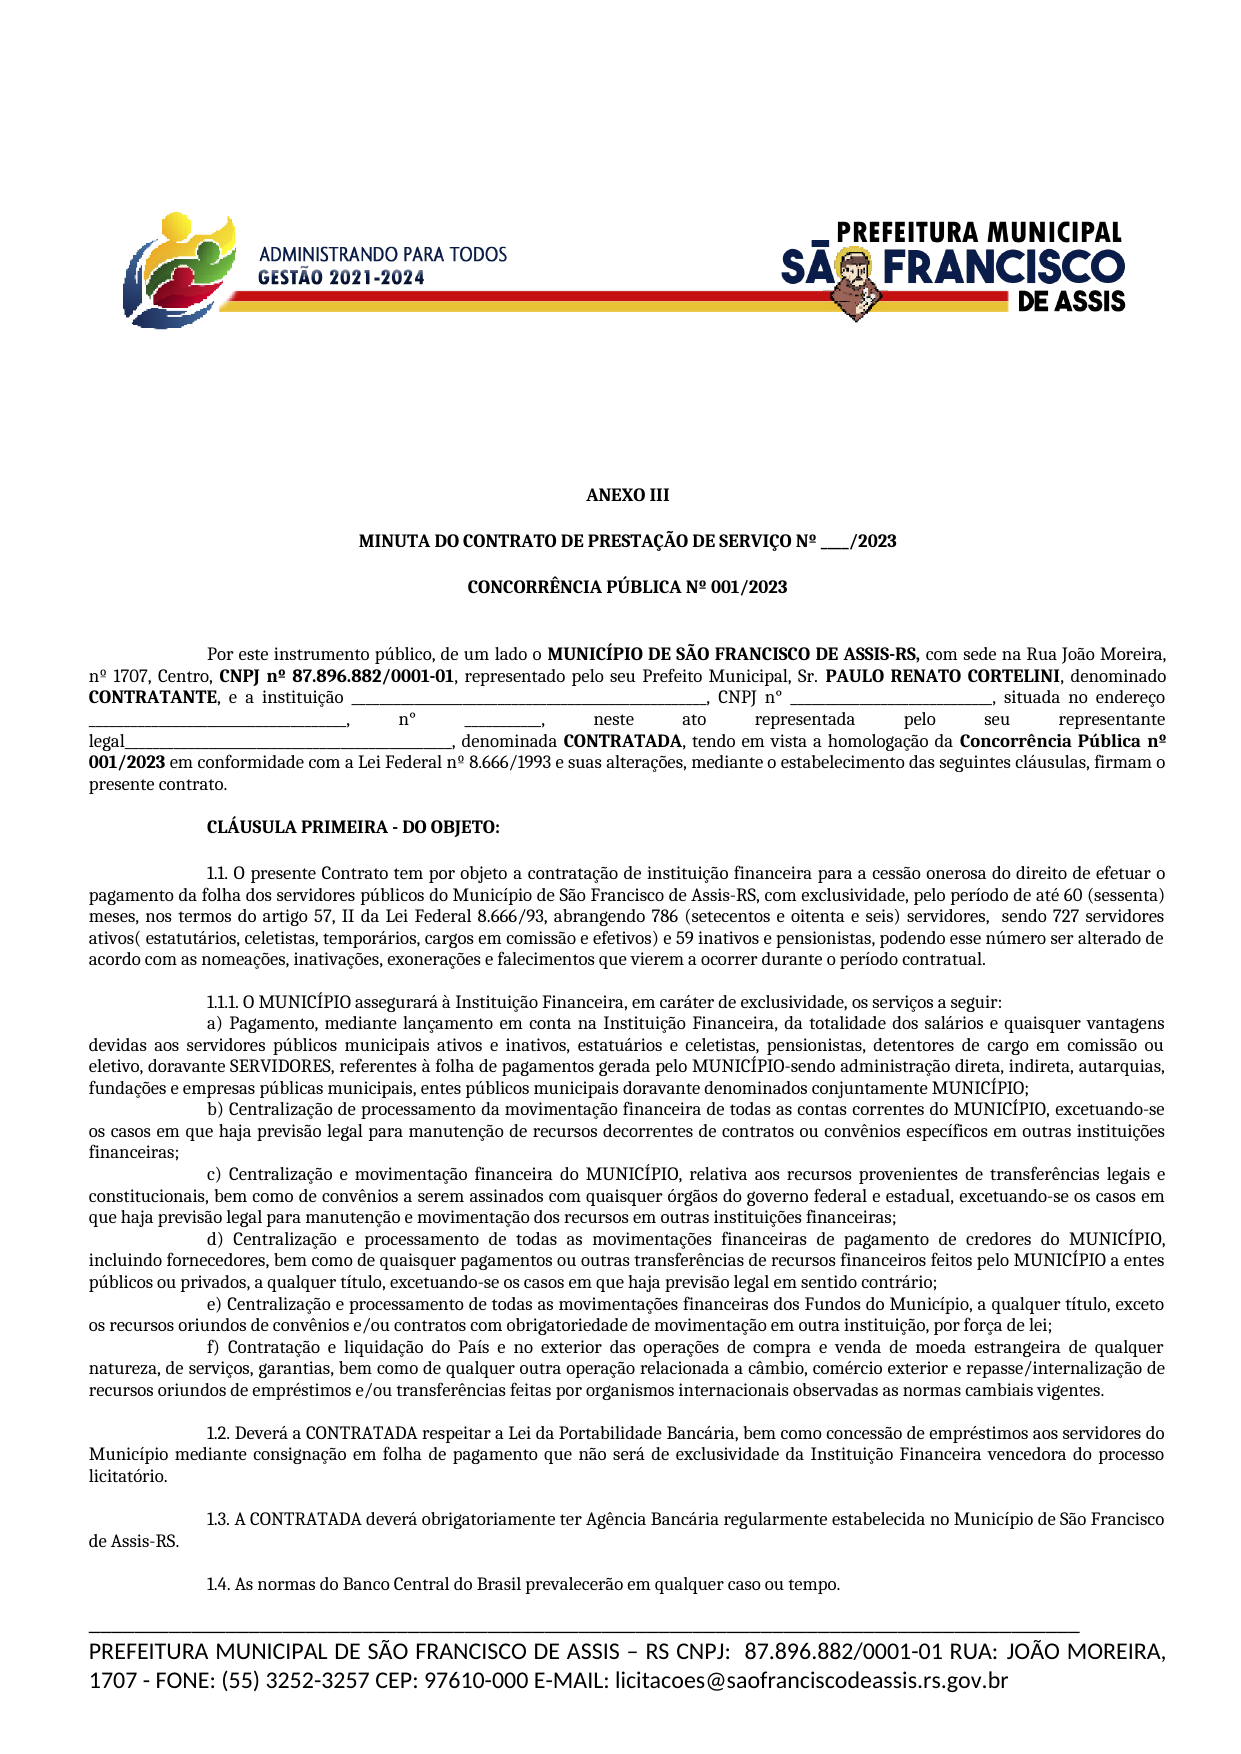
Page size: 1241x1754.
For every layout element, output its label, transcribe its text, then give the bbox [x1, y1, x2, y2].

text CLÁUSULA PRIMEIRA - DO OBJETO: [89, 816, 1167, 838]
text 1.4. As normas do Banco Central do Brasil prevalecerão em qualquer caso ou tempo. [89, 1573, 1167, 1595]
text 1.1.1. O MUNICÍPIO assegurará à Instituição Financeira, em caráter de exclusividade, os serviços a seguir: [89, 991, 1167, 1013]
text d) Centralização e processamento de todas as movimentações financeiras de pagamento de credores do MUNICÍPIO, incluindo fornecedores, bem como de quaisquer pagamentos ou outras transferências de recursos financeiros feitos pelo MUNICÍPIO a entes públicos ou privados, a qualquer título, excetuando-se os casos em que haja previsão legal em sentido contrário; [89, 1228, 1167, 1293]
text c) Centralização e movimentação financeira do MUNICÍPIO, relativa aos recursos provenientes de transferências legais e constitucionais, bem como de convênios a serem assinados com quaisquer órgãos do governo federal e estadual, excetuando-se os casos em que haja previsão legal para manutenção e movimentação dos recursos em outras instituições financeiras; [89, 1164, 1167, 1228]
text MINUTA DO CONTRATO DE PRESTAÇÃO DE SERVIÇO Nº ____/2023 [89, 530, 1167, 552]
text ANEXO III [89, 484, 1167, 506]
text CONCORRÊNCIA PÚBLICA Nº 001/2023 [89, 576, 1167, 598]
text e) Centralização e processamento de todas as movimentações financeiras dos Fundos do Município, a qualquer título, exceto os recursos oriundos de convênios e/ou contratos com obrigatoriedade de movimentação em outra instituição, por força de lei; [89, 1293, 1167, 1336]
text Por este instrumento público, de um lado o MUNICÍPIO DE SÃO FRANCISCO DE ASSIS-RS, com sede na Rua João Moreira, nº 1707, Centro, CNPJ nº 87.896.882/0001-01, representado pelo seu Prefeito Municipal, Sr. PAULO RENATO CORTELINI, denominado CONTRATANTE, e a instituição ___________________________________________________, CNPJ n° _____________________________, situada no endereço _____________________________________, n° ___________, neste ato representada pelo seu representante legal_______________________________________________, denominada CONTRATADA, tendo em vista a homologação da Concorrência Pública nº 001/2023 em conformidade com a Lei Federal nº 8.666/1993 e suas alterações, mediante o estabelecimento das seguintes cláusulas, firmam o presente contrato. [89, 644, 1167, 795]
text b) Centralização de processamento da movimentação financeira de todas as contas correntes do MUNICÍPIO, excetuando-se os casos em que haja previsão legal para manutenção de recursos decorrentes de contratos ou convênios específicos em outras instituições financeiras; [89, 1099, 1167, 1164]
text 1.2. Deverá a CONTRATADA respeitar a Lei da Portabilidade Bancária, bem como concessão de empréstimos aos servidores do Município mediante consignação em folha de pagamento que não será de exclusividade da Instituição Financeira vencedora do processo licitatório. [89, 1422, 1167, 1487]
text a) Pagamento, mediante lançamento em conta na Instituição Financeira, da totalidade dos salários e quaisquer vantagens devidas aos servidores públicos municipais ativos e inativos, estatuários e celetistas, pensionistas, detentores de cargo em comissão ou eletivo, doravante SERVIDORES, referentes à folha de pagamentos gerada pelo MUNICÍPIO-sendo administração direta, indireta, autarquias, fundações e empresas públicas municipais, entes públicos municipais doravante denominados conjuntamente MUNICÍPIO; [89, 1013, 1167, 1099]
text 1.1. O presente Contrato tem por objeto a contratação de instituição financeira para a cessão onerosa do direito de efetuar o pagamento da folha dos servidores públicos do Município de São Francisco de Assis-RS, com exclusividade, pelo período de até 60 (sessenta) meses, nos termos do artigo 57, II da Lei Federal 8.666/93, abrangendo 786 (setecentos e oitenta e seis) servidores, sendo 727 servidores ativos( estatutários, celetistas, temporários, cargos em comissão e efetivos) e 59 inativos e pensionistas, podendo esse número ser alterado de acordo com as nomeações, inativações, exonerações e falecimentos que vierem a ocorrer durante o período contratual. [89, 862, 1167, 970]
text f) Contratação e liquidação do País e no exterior das operações de compra e venda de moeda estrangeira de qualquer natureza, de serviços, garantias, bem como de qualquer outra operação relacionada a câmbio, comércio exterior e repasse/internalização de recursos oriundos de empréstimos e/ou transferências feitas por organismos internacionais observadas as normas cambiais vigentes. [89, 1336, 1167, 1401]
text 1.3. A CONTRATADA deverá obrigatoriamente ter Agência Bancária regularmente estabelecida no Município de São Francisco de Assis-RS. [89, 1509, 1167, 1552]
